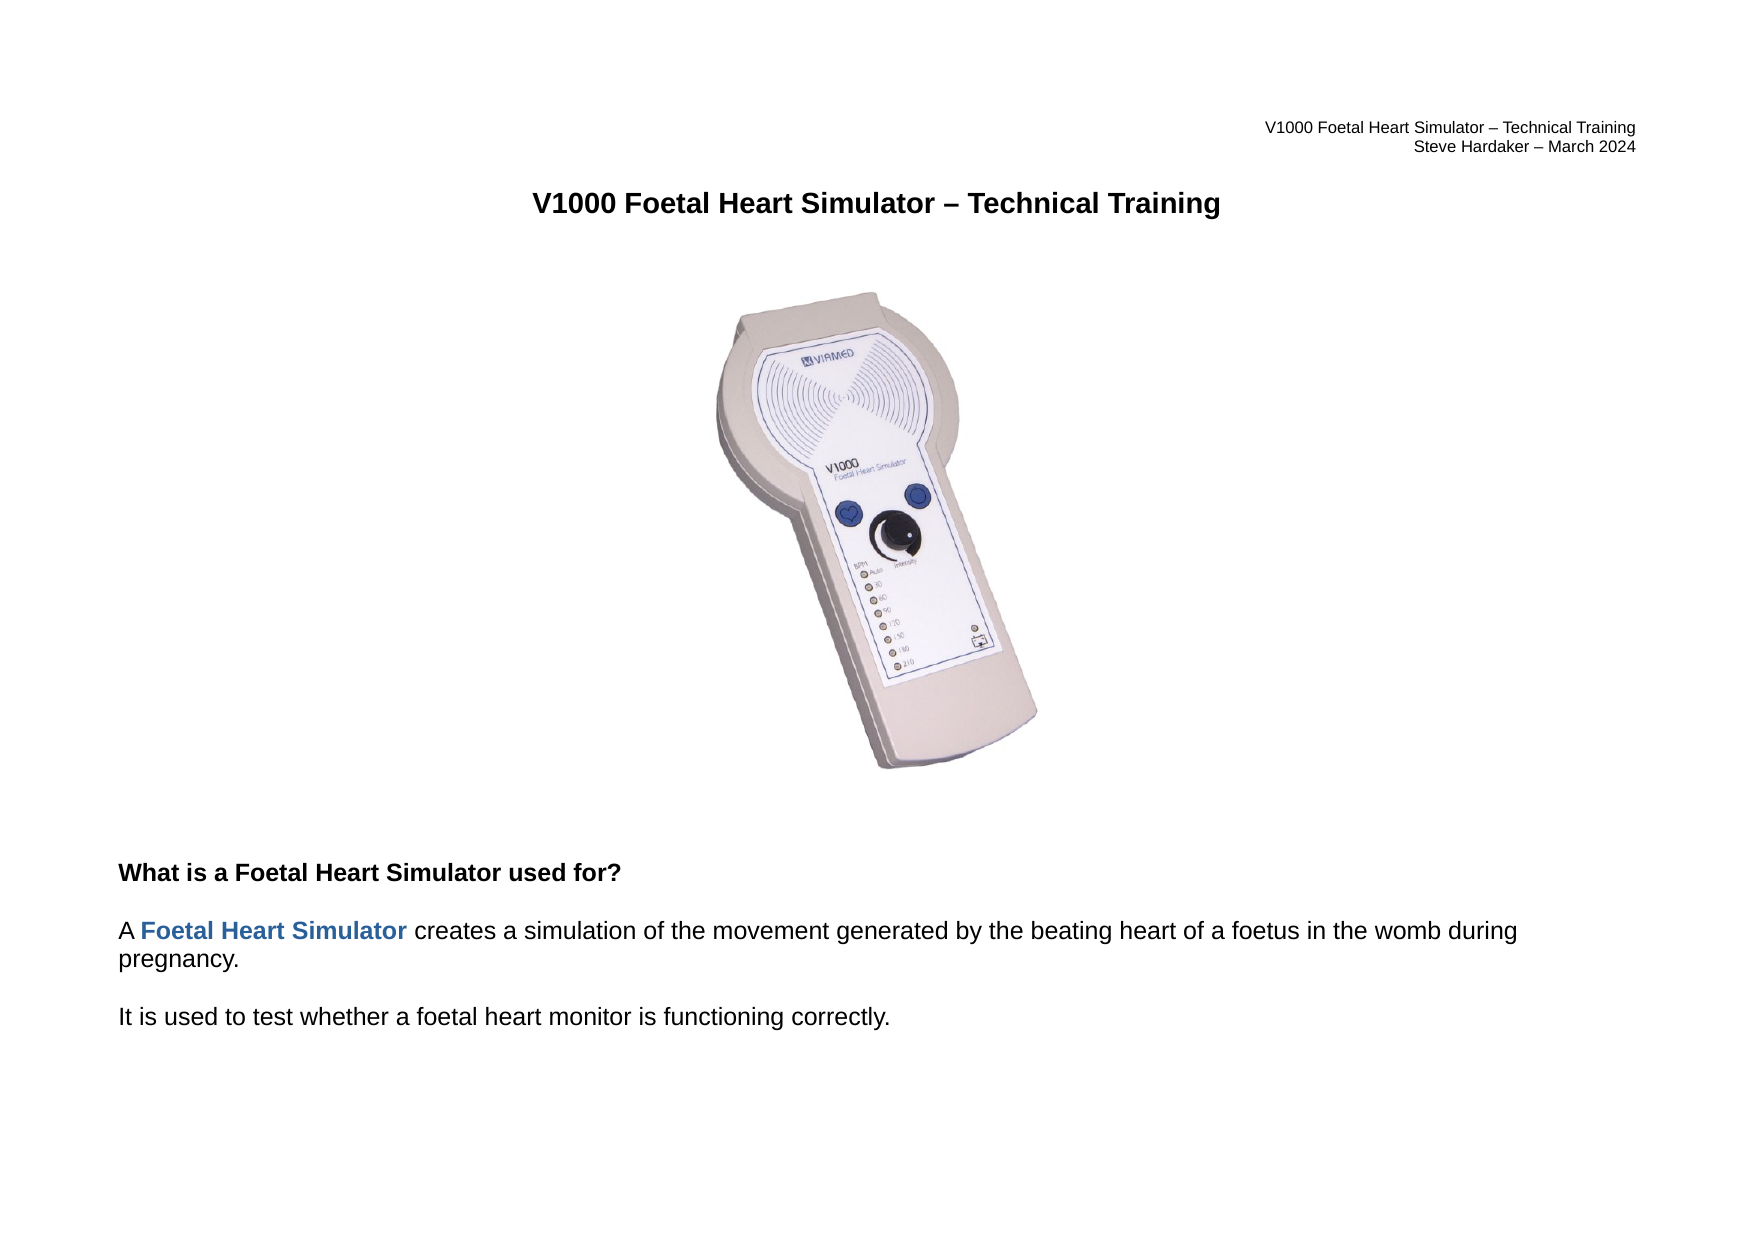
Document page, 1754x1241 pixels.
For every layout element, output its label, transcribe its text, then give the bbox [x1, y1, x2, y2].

picture [681, 258, 1070, 801]
text A Foetal Heart Simulator creates a simulation of the movement generated by the beating heart of a foetus in the womb during pregnancy. [118, 916, 1636, 973]
text It is used to test whether a foetal heart monitor is functioning correctly. [118, 1002, 1636, 1031]
text V1000 Foetal Heart Simulator – Technical Training [118, 186, 1636, 219]
text What is a Foetal Heart Simulator used for? [118, 858, 1636, 887]
